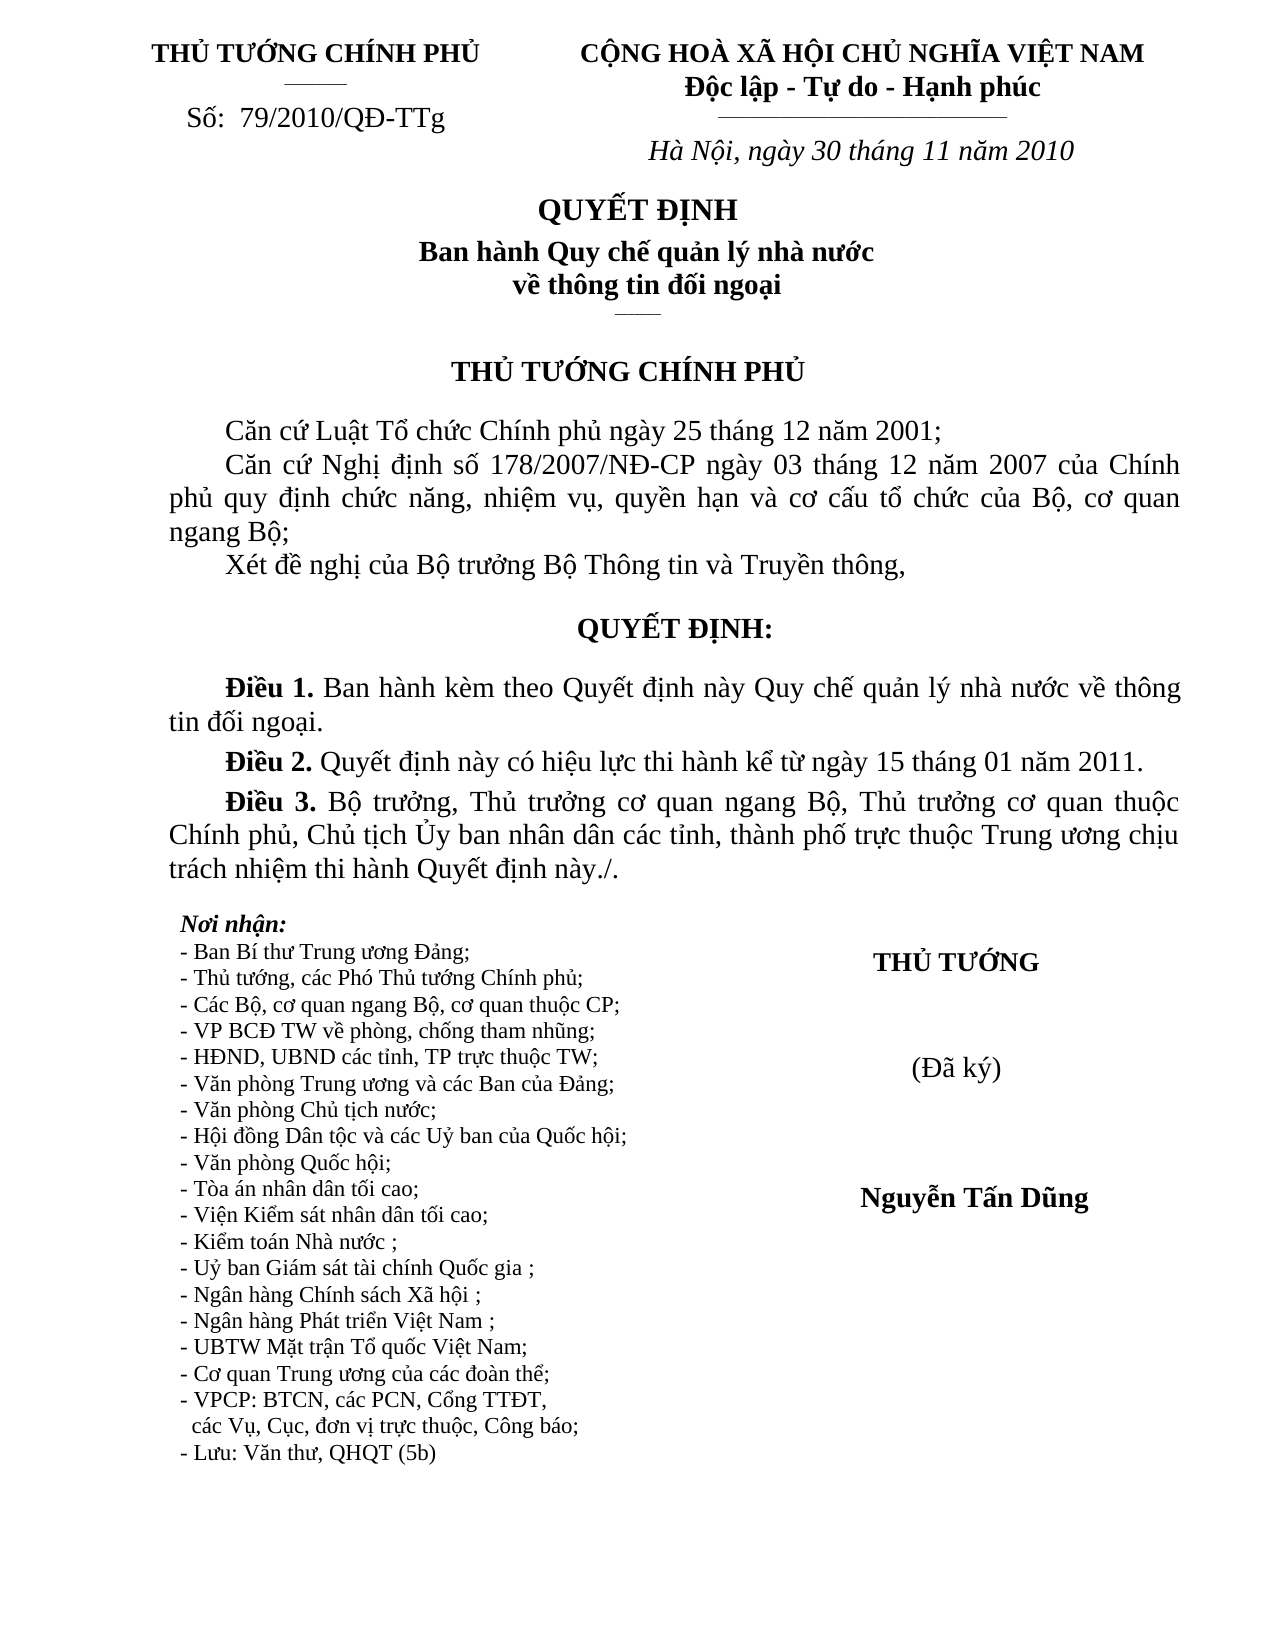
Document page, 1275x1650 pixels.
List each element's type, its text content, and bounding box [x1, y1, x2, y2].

table_header THỦ TƯỚNG (Đã ký) Nguyễn Tấn Dũng [750, 884, 1162, 1465]
text _______ [150, 301, 1125, 329]
table_header [493, 38, 544, 185]
text QUYẾT ĐỊNH: [169, 611, 1181, 645]
table_header Nơi nhận: - Ban Bí thư Trung ương Đảng; - Thủ tướng, các Phó Thủ tướng Chính phủ; - Các Bộ, cơ quan ngang Bộ, cơ quan thuộc CP; - VP BCĐ TW về phòng, chống tham nhũng; - HĐND, UBND các tỉnh, TP trực thuộc TW; - Văn phòng Trung ương và các Ban của Đảng; - Văn phòng Chủ tịch nước; - Hội đồng Dân tộc và các Uỷ ban của Quốc hội; - Văn phòng Quốc hội; - Tòa án nhân dân tối cao; - Viện Kiểm sát nhân dân tối cao; - Kiểm toán Nhà nước ; - Uỷ ban Giám sát tài chính Quốc gia ; - Ngân hàng Chính sách Xã hội ; - Ngân hàng Phát triển Việt Nam ; - UBTW Mặt trận Tổ quốc Việt Nam; - Cơ quan Trung ương của các đoàn thể; - VPCP: BTCN, các PCN, Cổng TTĐT, các Vụ, Cục, đơn vị trực thuộc, Công báo; - Lưu: Văn thư, QHQT (5b) [169, 884, 750, 1465]
text Điều 2. Quyết định này có hiệu lực thi hành kể từ ngày 15 tháng 01 năm 2011. [150, 744, 1181, 777]
text THỦ TƯỚNG CHÍNH PHỦ [150, 354, 1106, 387]
text QUYẾT ĐỊNH [150, 192, 1125, 227]
text Căn cứ Luật Tổ chức Chính phủ ngày 25 tháng 12 năm 2001; [169, 413, 1181, 447]
table_header CỘNG HOÀ XÃ HỘI CHỦ NGHĨA VIỆT NAM Độc lập - Tự do - Hạnh phúc _____________________________________ Hà Nội, ngày 30 tháng 11 năm 2010 [544, 38, 1181, 185]
text Căn cứ Nghị định số 178/2007/NĐ-CP ngày 03 tháng 12 năm 2007 của Chính phủ quy định chức năng, nhiệm vụ, quyền hạn và cơ cấu tổ chức của Bộ, cơ quan ngang Bộ; [169, 447, 1181, 547]
text Xét đề nghị của Bộ trưởng Bộ Thông tin và Truyền thông, [169, 547, 1181, 581]
subtitle về thông tin đối ngoại [187, 267, 1106, 301]
subtitle Ban hành Quy chế quản lý nhà nước [187, 234, 1106, 267]
table_header THỦ TƯỚNG CHÍNH PHỦ ________ Số: 79/2010/QĐ-TTg [139, 38, 492, 185]
subtitle Điều 1. Ban hành kèm theo Quyết định này Quy chế quản lý nhà nước về thông tin đối ngoại. [169, 671, 1181, 738]
text Điều 3. Bộ trưởng, Thủ trưởng cơ quan ngang Bộ, Thủ trưởng cơ quan thuộc Chính phủ, Chủ tịch Ủy ban nhân dân các tỉnh, thành phố trực thuộc Trung ương chịu trách nhiệm thi hành Quyết định này./. [169, 784, 1181, 884]
